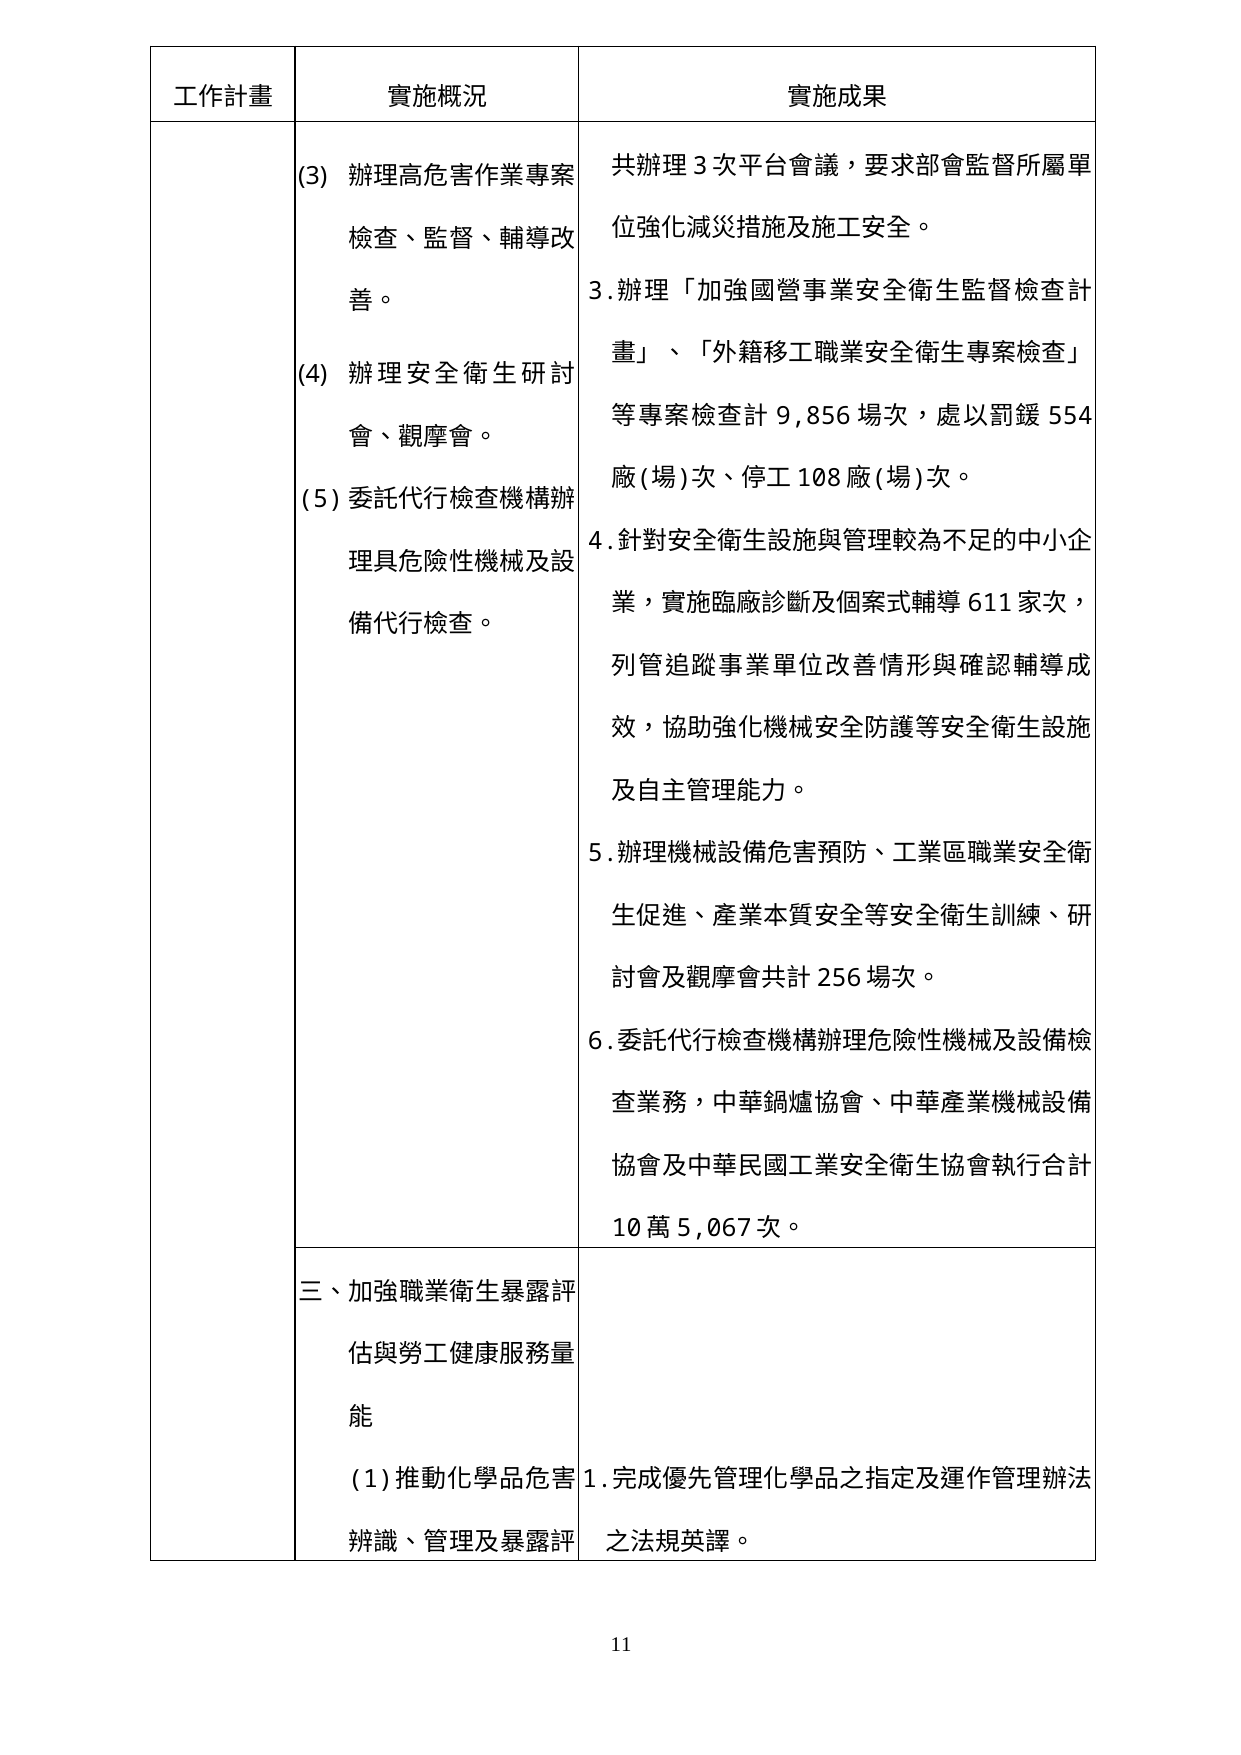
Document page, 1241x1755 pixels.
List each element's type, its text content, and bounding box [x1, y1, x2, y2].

table_cell 完成優先管理化學品之指定及運作管理辦法之法規英譯。 完成更新修訂化學品報備作業手冊、常見問答集及相關表單。 辦理化學品危害預防相關主題說明會共7場次。 依國際最新危害分類資訊，更新200種化學物質標示與安全資料表參考例。 辦理廠場致癌化學物質暴露監測補助說明會3場次。 擴充職業衛生輔導、改善專業之專家資料庫。 訂定發布「職業安全衛生顧問服務機構查核作業要點」，並辦理勞工健康服務之特約機構品質查核計25家。 辦理勞工健康服務人員相關實務訓練(如工作坊、研討會)計17場次。 認可辦理勞工體格及健康檢查醫療機構249家、特定檢查項目檢驗機構16家、認可醫療機構健康檢查品質輔導訪查計30家及醫護人員教育訓練4場次。 辦理勞工健康保護規則法規修正宣導會計11場次。 [579, 1248, 1095, 1560]
table_header 實施成果 [579, 47, 1095, 121]
table_cell 三、加強職業衛生暴露評估與勞工健康服務量能 推動化學品危害辨識、管理及暴露評估業務。 提升作業環境監測品質，辦理作業環境監測、查核、監督管理及職業衛生技術研討會。 推行勞工健康服務制度，辦理勞工健康服務人員之實務訓練。 辦理勞工體格及健康檢查機構、特定檢查項目檢驗機構之認可、訪查及醫護人員教育訓練。 [296, 1248, 578, 1560]
table_cell 共辦理3次平台會議，要求部會監督所屬單位強化減災措施及施工安全。 辦理「加強國營事業安全衛生監督檢查計畫」、「外籍移工職業安全衛生專案檢查」等專案檢查計9,856場次，處以罰鍰554廠(場)次、停工108廠(場)次。 針對安全衛生設施與管理較為不足的中小企業，實施臨廠診斷及個案式輔導611家次，列管追蹤事業單位改善情形與確認輔導成效，協助強化機械安全防護等安全衛生設施及自主管理能力。 辦理機械設備危害預防、工業區職業安全衛生促進、產業本質安全等安全衛生訓練、研討會及觀摩會共計256場次。 委託代行檢查機構辦理危險性機械及設備檢查業務，中華鍋爐協會、中華產業機械設備協會及中華民國工業安全衛生協會執行合計10萬5,067次。 [579, 122, 1095, 1247]
table_header 工作計畫 [151, 47, 294, 121]
table_cell 優化勞動監督檢查 執行各業安全衛生監督檢查。 與各地方政府、相關目的事業主管機關、工業區伙伴合作推動災害預防業務。 辦理高危害作業專案檢查、監督、輔導改善。 辦理安全衛生研討會、觀摩會。 委託代行檢查機構辦理具危險性機械及設備代行檢查。 [296, 122, 578, 1247]
table_header 實施概況 [296, 47, 578, 121]
table_cell [151, 122, 294, 1560]
